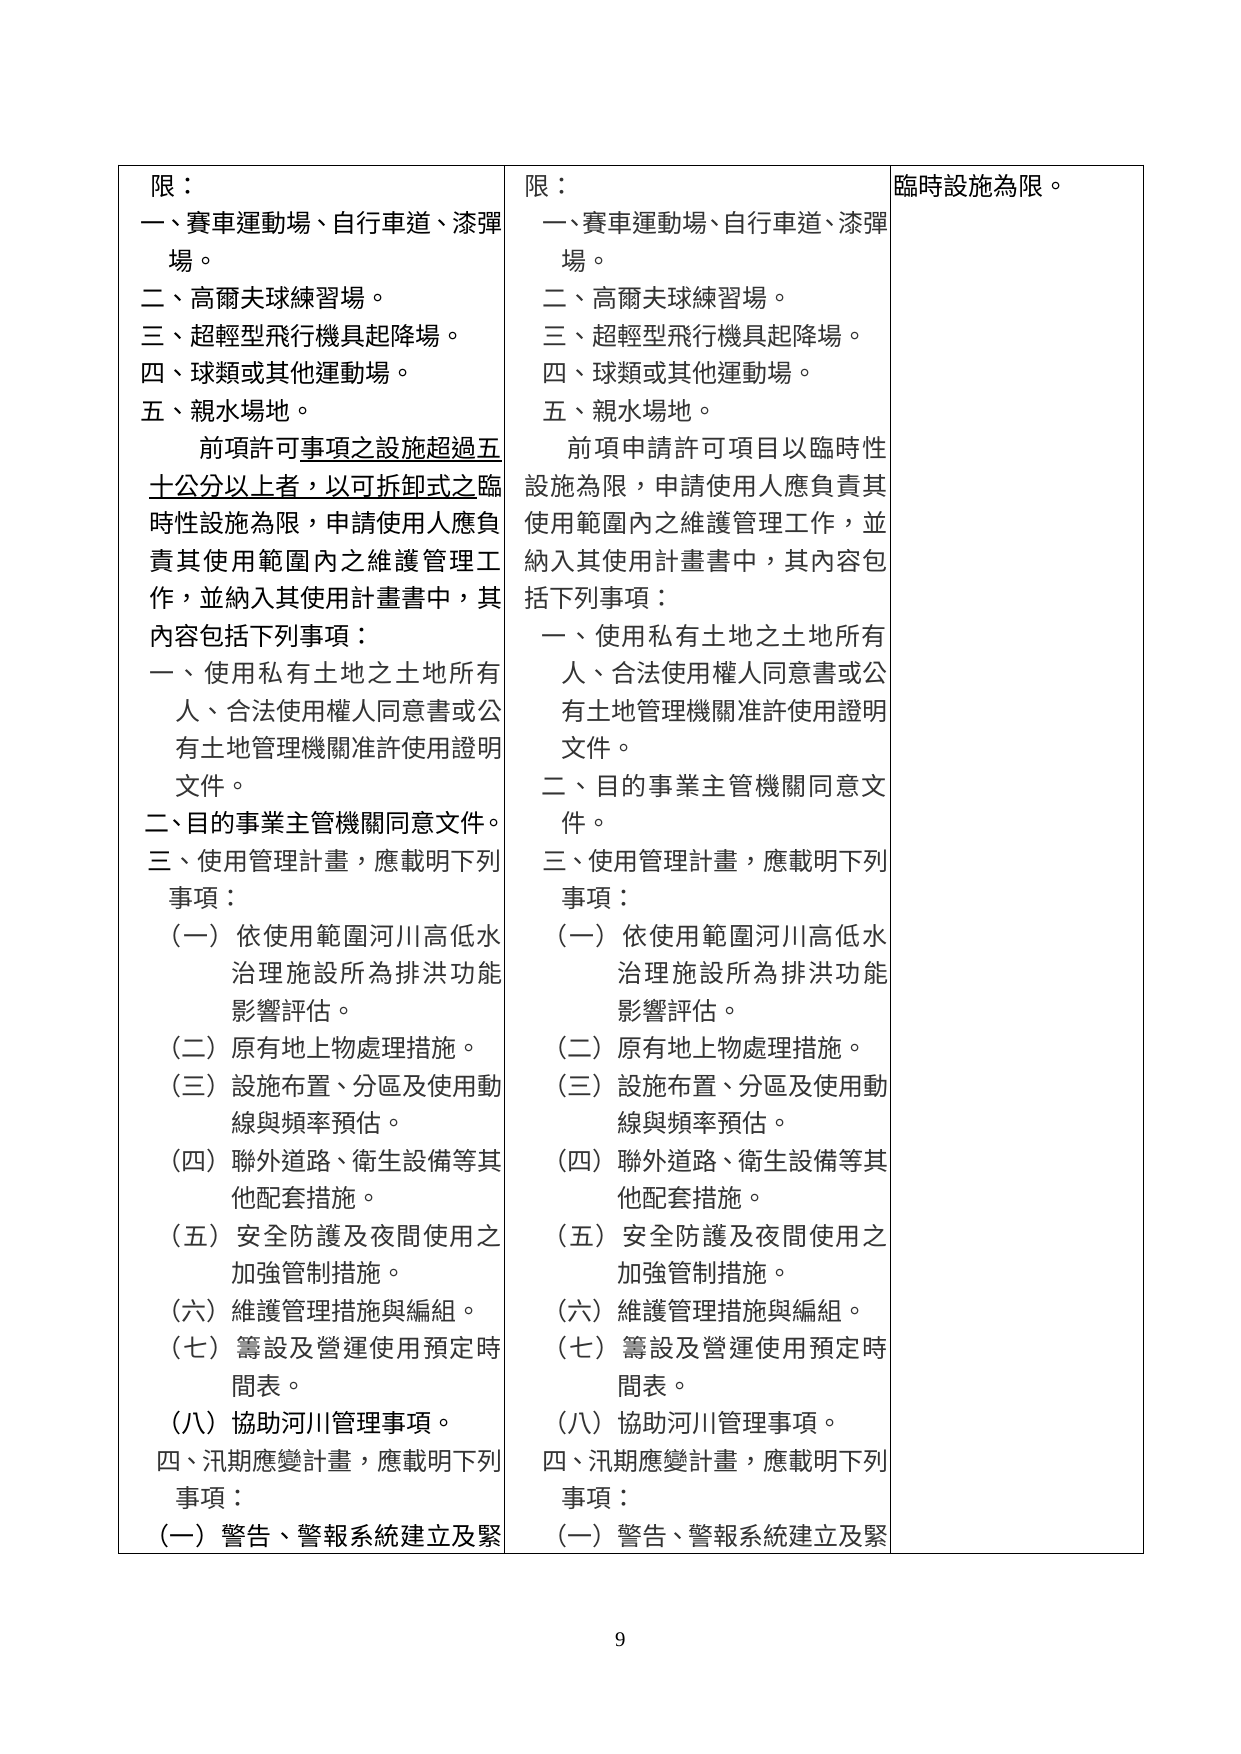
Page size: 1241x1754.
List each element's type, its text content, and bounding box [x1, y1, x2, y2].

table_cell 臨時設施為限。 [891, 166, 1143, 1553]
table_cell 限： 一、賽車運動場、自行車道、漆彈場。 二、高爾夫球練習場。 三、超輕型飛行機具起降場。 四、球類或其他運動場。 五、親水場地。 前項許可事項之設施超過五十公分以上者，以可拆卸式之臨時性設施為限，申請使用人應負責其使用範圍內之維護管理工作，並納入其使用計畫書中，其內容包括下列事項： 一、使用私有土地之土地所有人、合法使用權人同意書或公有土地管理機關准許使用證明文件。 二、目的事業主管機關同意文件。 三、使用管理計畫，應載明下列事項： （一）依使用範圍河川高低水治理施設所為排洪功能影響評估。 （二）原有地上物處理措施。 （三）設施布置、分區及使用動線與頻率預估。 （四）聯外道路、衛生設備等其他配套措施。 （五）安全防護及夜間使用之加強管制措施。 （六）維護管理措施與編組。 （七）籌設及營運使用預定時間表。 （八）協助河川管理事項。 四、汛期應變計畫，應載明下列事項： （一）警告、警報系統建立及緊 [119, 166, 504, 1553]
table_cell 限： 一、賽車運動場、自行車道、漆彈場。 二、高爾夫球練習場。 三、超輕型飛行機具起降場。 四、球類或其他運動場。 五、親水場地。 前項申請許可項目以臨時性設施為限，申請使用人應負責其使用範圍內之維護管理工作，並納入其使用計畫書中，其內容包括下列事項： 一、使用私有土地之土地所有人、合法使用權人同意書或公有土地管理機關准許使用證明文件。 二、目的事業主管機關同意文件。 三、使用管理計畫，應載明下列事項： （一）依使用範圍河川高低水治理施設所為排洪功能影響評估。 （二）原有地上物處理措施。 （三）設施布置、分區及使用動線與頻率預估。 （四）聯外道路、衛生設備等其他配套措施。 （五）安全防護及夜間使用之加強管制措施。 （六）維護管理措施與編組。 （七）籌設及營運使用預定時間表。 （八）協助河川管理事項。 四、汛期應變計畫，應載明下列事項： （一）警告、警報系統建立及緊 [505, 166, 890, 1553]
